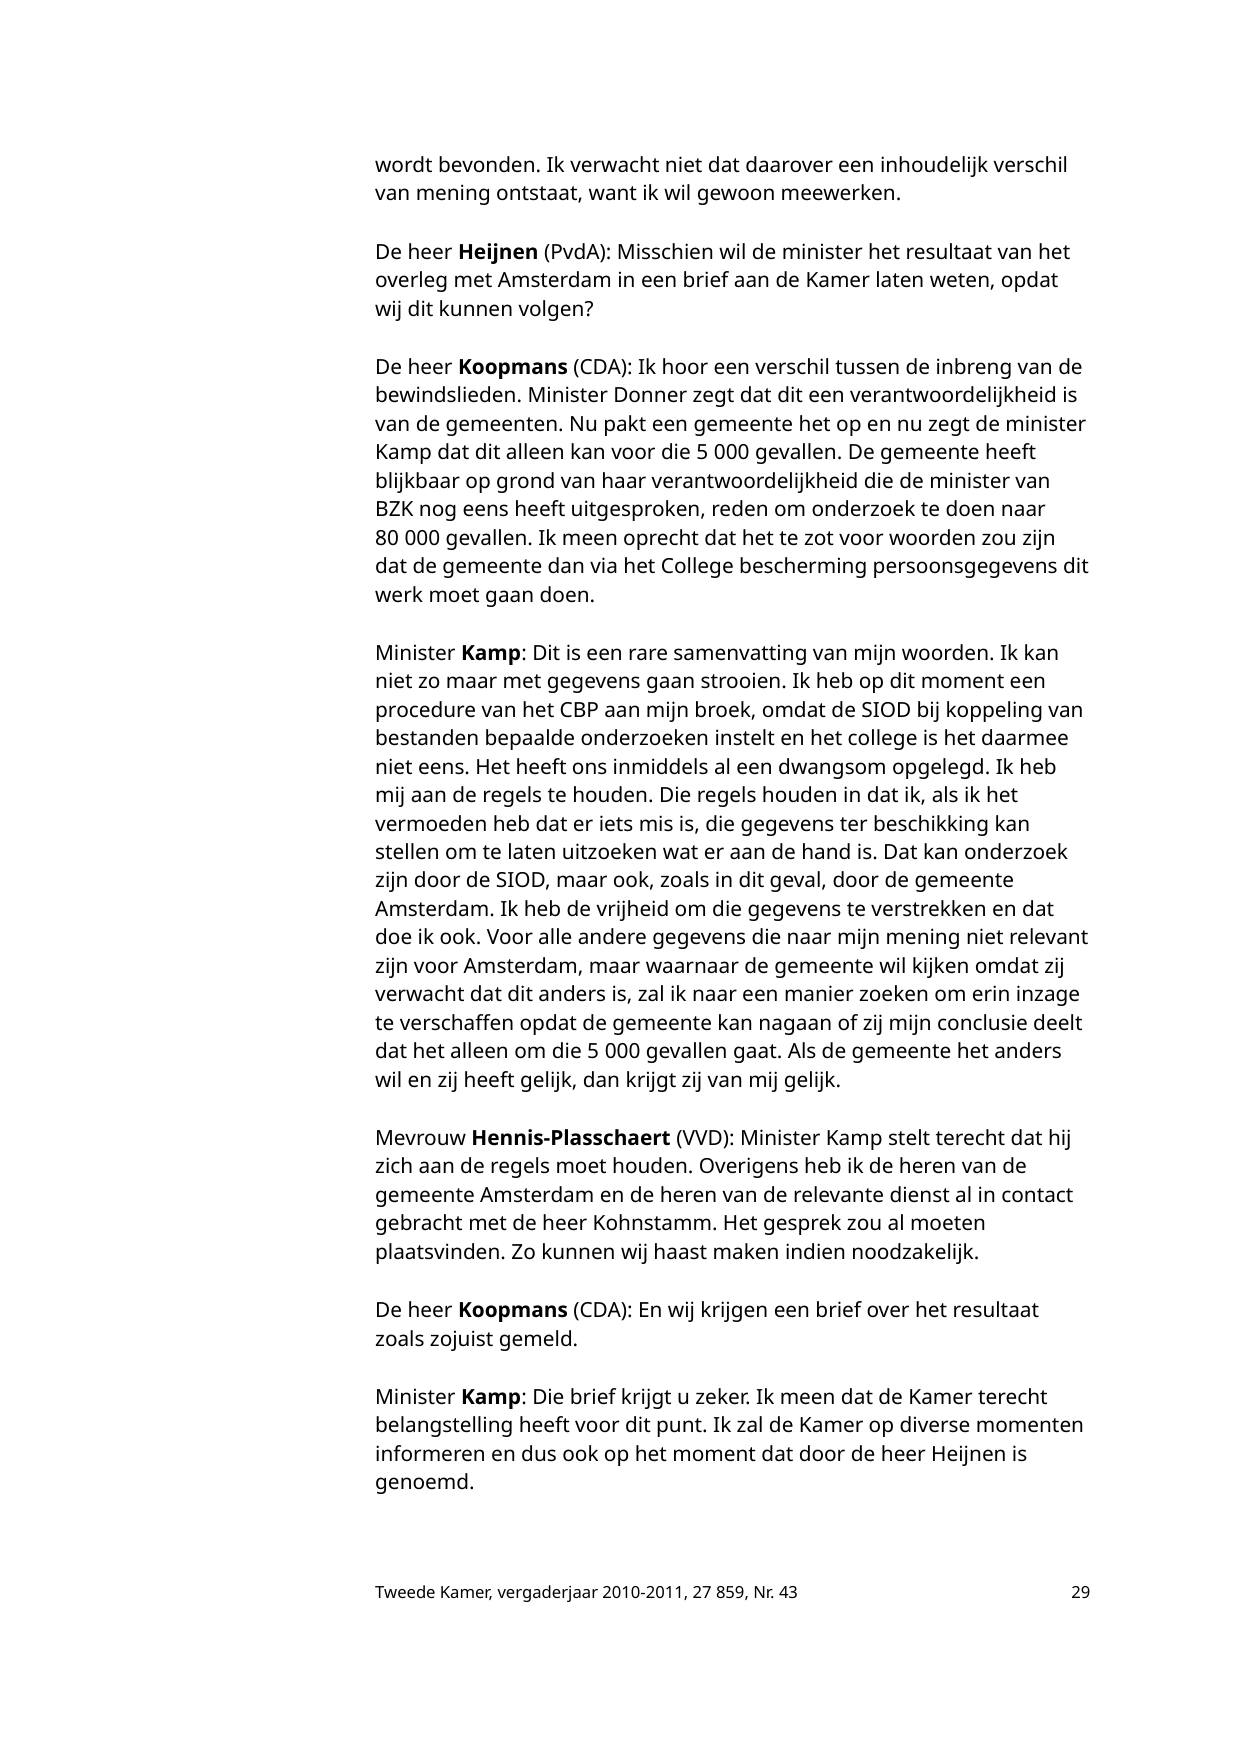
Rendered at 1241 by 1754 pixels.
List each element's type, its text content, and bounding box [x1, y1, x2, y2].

text De heer Heijnen (PvdA): Misschien wil de minister het resultaat van het overleg met Amsterdam in een brief aan de Kamer laten weten, opdat wij dit kunnen volgen? [375, 237, 1090, 322]
text De heer Koopmans (CDA): En wij krijgen een brief over het resultaat zoals zojuist gemeld. [375, 1295, 1090, 1352]
text Minister Kamp: Dit is een rare samenvatting van mijn woorden. Ik kan niet zo maar met gegevens gaan strooien. Ik heb op dit moment een procedure van het CBP aan mijn broek, omdat de SIOD bij koppeling van bestanden bepaalde onderzoeken instelt en het college is het daarmee niet eens. Het heeft ons inmiddels al een dwangsom opgelegd. Ik heb mij aan de regels te houden. Die regels houden in dat ik, als ik het vermoeden heb dat er iets mis is, die gegevens ter beschikking kan stellen om te laten uitzoeken wat er aan de hand is. Dat kan onderzoek zijn door de SIOD, maar ook, zoals in dit geval, door de gemeente Amsterdam. Ik heb de vrijheid om die gegevens te verstrekken en dat doe ik ook. Voor alle andere gegevens die naar mijn mening niet relevant zijn voor Amsterdam, maar waarnaar de gemeente wil kijken omdat zij verwacht dat dit anders is, zal ik naar een manier zoeken om erin inzage te verschaffen opdat de gemeente kan nagaan of zij mijn conclusie deelt dat het alleen om die 5 000 gevallen gaat. Als de gemeente het anders wil en zij heeft gelijk, dan krijgt zij van mij gelijk. [375, 638, 1090, 1093]
text Minister Kamp: Die brief krijgt u zeker. Ik meen dat de Kamer terecht belangstelling heeft voor dit punt. Ik zal de Kamer op diverse momenten informeren en dus ook op het moment dat door de heer Heijnen is genoemd. [375, 1382, 1090, 1496]
text Mevrouw Hennis-Plasschaert (VVD): Minister Kamp stelt terecht dat hij zich aan de regels moet houden. Overigens heb ik de heren van de gemeente Amsterdam en de heren van de relevante dienst al in contact gebracht met de heer Kohnstamm. Het gesprek zou al moeten plaatsvinden. Zo kunnen wij haast maken indien noodzakelijk. [375, 1123, 1090, 1265]
text De heer Koopmans (CDA): Ik hoor een verschil tussen de inbreng van de bewindslieden. Minister Donner zegt dat dit een verantwoordelijkheid is van de gemeenten. Nu pakt een gemeente het op en nu zegt de minister Kamp dat dit alleen kan voor die 5 000 gevallen. De gemeente heeft blijkbaar op grond van haar verantwoordelijkheid die de minister van BZK nog eens heeft uitgesproken, reden om onderzoek te doen naar 80 000 gevallen. Ik meen oprecht dat het te zot voor woorden zou zijn dat de gemeente dan via het College bescherming persoonsgegevens dit werk moet gaan doen. [375, 352, 1090, 608]
text wordt bevonden. Ik verwacht niet dat daarover een inhoudelijk verschil van mening ontstaat, want ik wil gewoon meewerken. [375, 150, 1090, 207]
